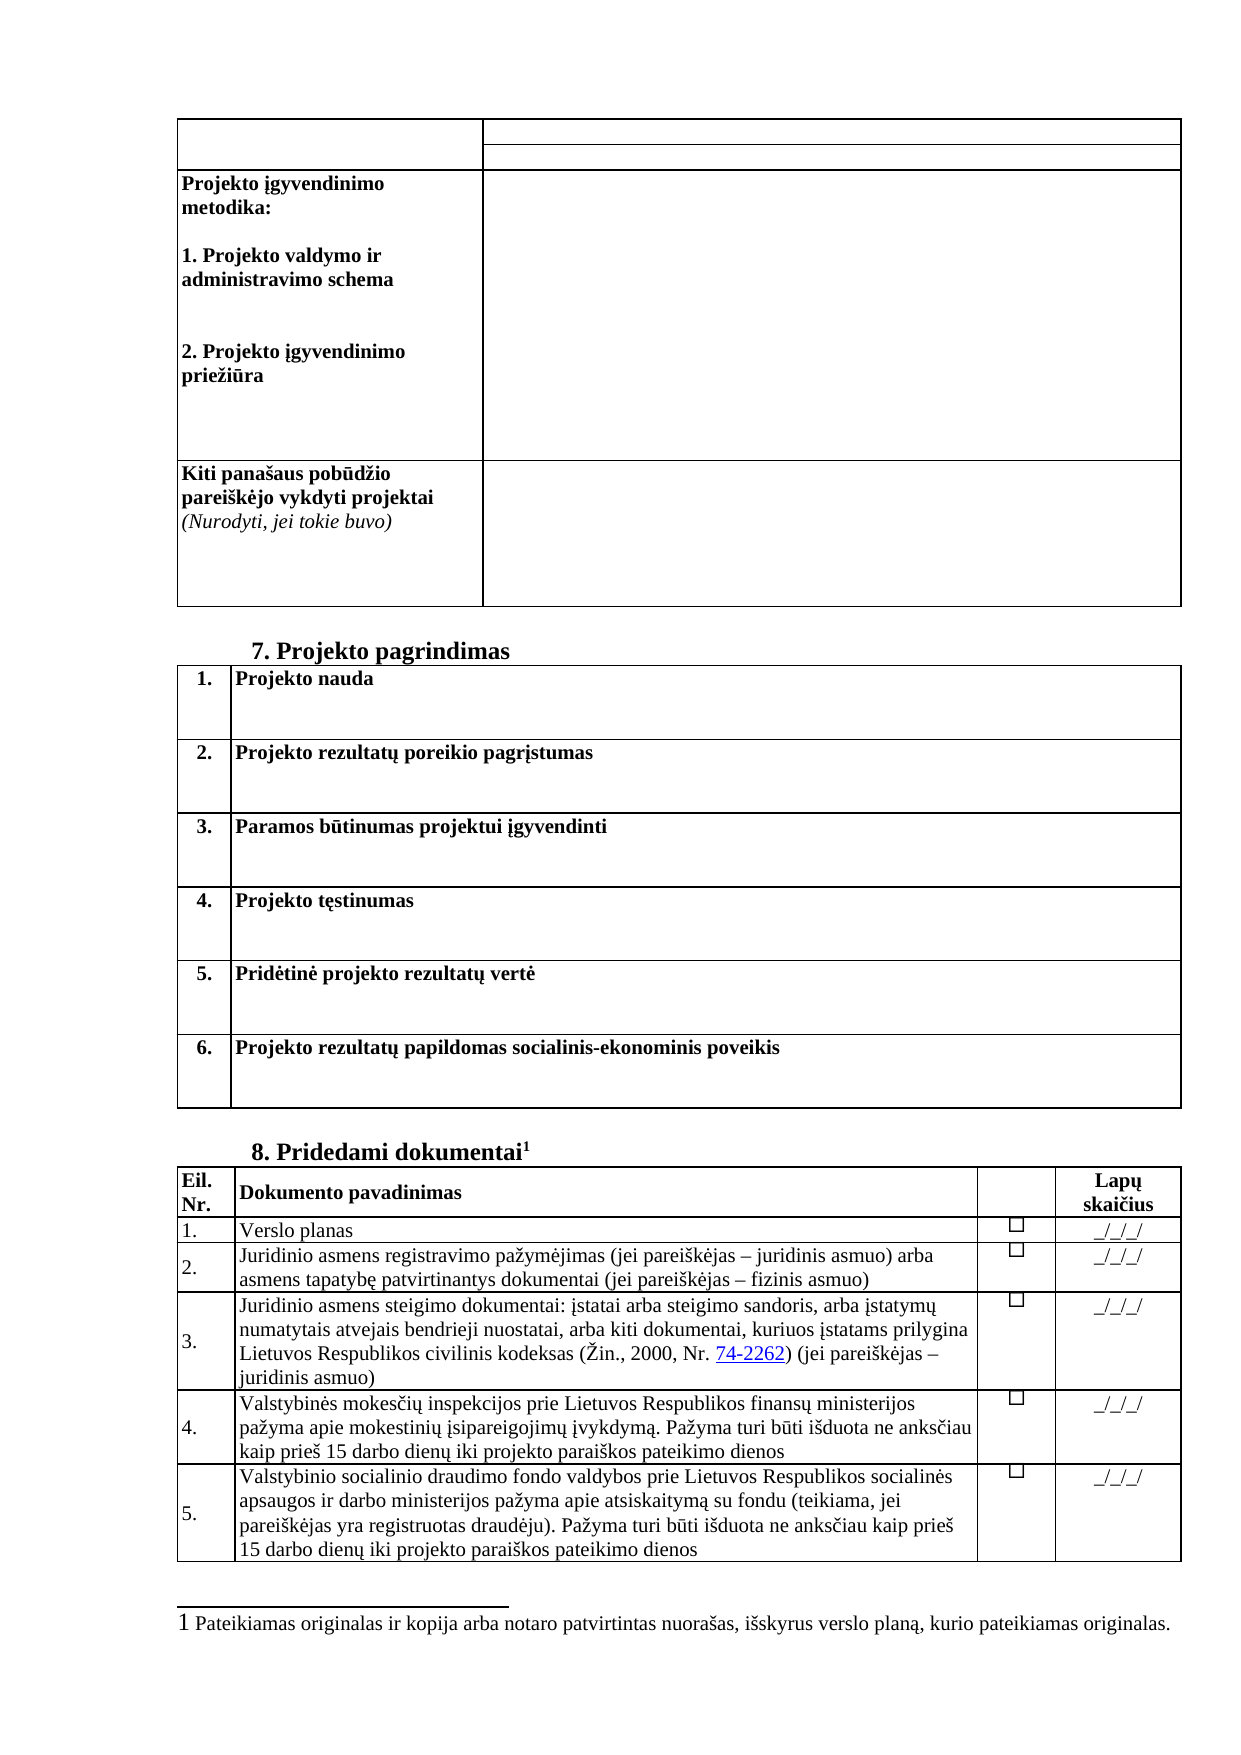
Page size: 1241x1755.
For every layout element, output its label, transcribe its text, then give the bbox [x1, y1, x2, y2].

text 8. Pridedami dokumentai [177, 1137, 1181, 1166]
table_cell  [978, 1243, 1055, 1291]
table_cell  [978, 1293, 1055, 1389]
table_header Dokumento pavadinimas [236, 1168, 977, 1216]
table_cell 6. [178, 1035, 230, 1107]
table_cell [484, 171, 1180, 460]
table_header 1. [178, 666, 230, 738]
table_cell 3. [178, 814, 230, 886]
table_header [978, 1168, 1055, 1216]
table_cell 4. [178, 888, 230, 960]
table_cell 4. [178, 1391, 234, 1463]
table_cell _/_/_/ [1056, 1391, 1180, 1463]
table_cell [484, 461, 1180, 606]
table_cell _/_/_/ [1056, 1293, 1180, 1389]
text Pateikiamas originalas ir kopija arba notaro patvirtintas nuorašas, išskyrus verslo planą, kurio pateikiamas originalas. [177, 1607, 1181, 1636]
table_header [178, 120, 482, 169]
table_cell 5. [178, 961, 230, 1033]
table_cell 2. [178, 1243, 234, 1291]
table_cell  [978, 1391, 1055, 1463]
table_cell 3. [178, 1293, 234, 1389]
text 7. Projekto pagrindimas [177, 636, 1181, 665]
table_cell 2. [178, 740, 230, 812]
table_cell  [978, 1465, 1055, 1561]
table_cell _/_/_/ [1056, 1243, 1180, 1291]
table_cell 5. [178, 1465, 234, 1561]
table_cell _/_/_/ [1056, 1465, 1180, 1561]
table_cell  [978, 1218, 1055, 1242]
